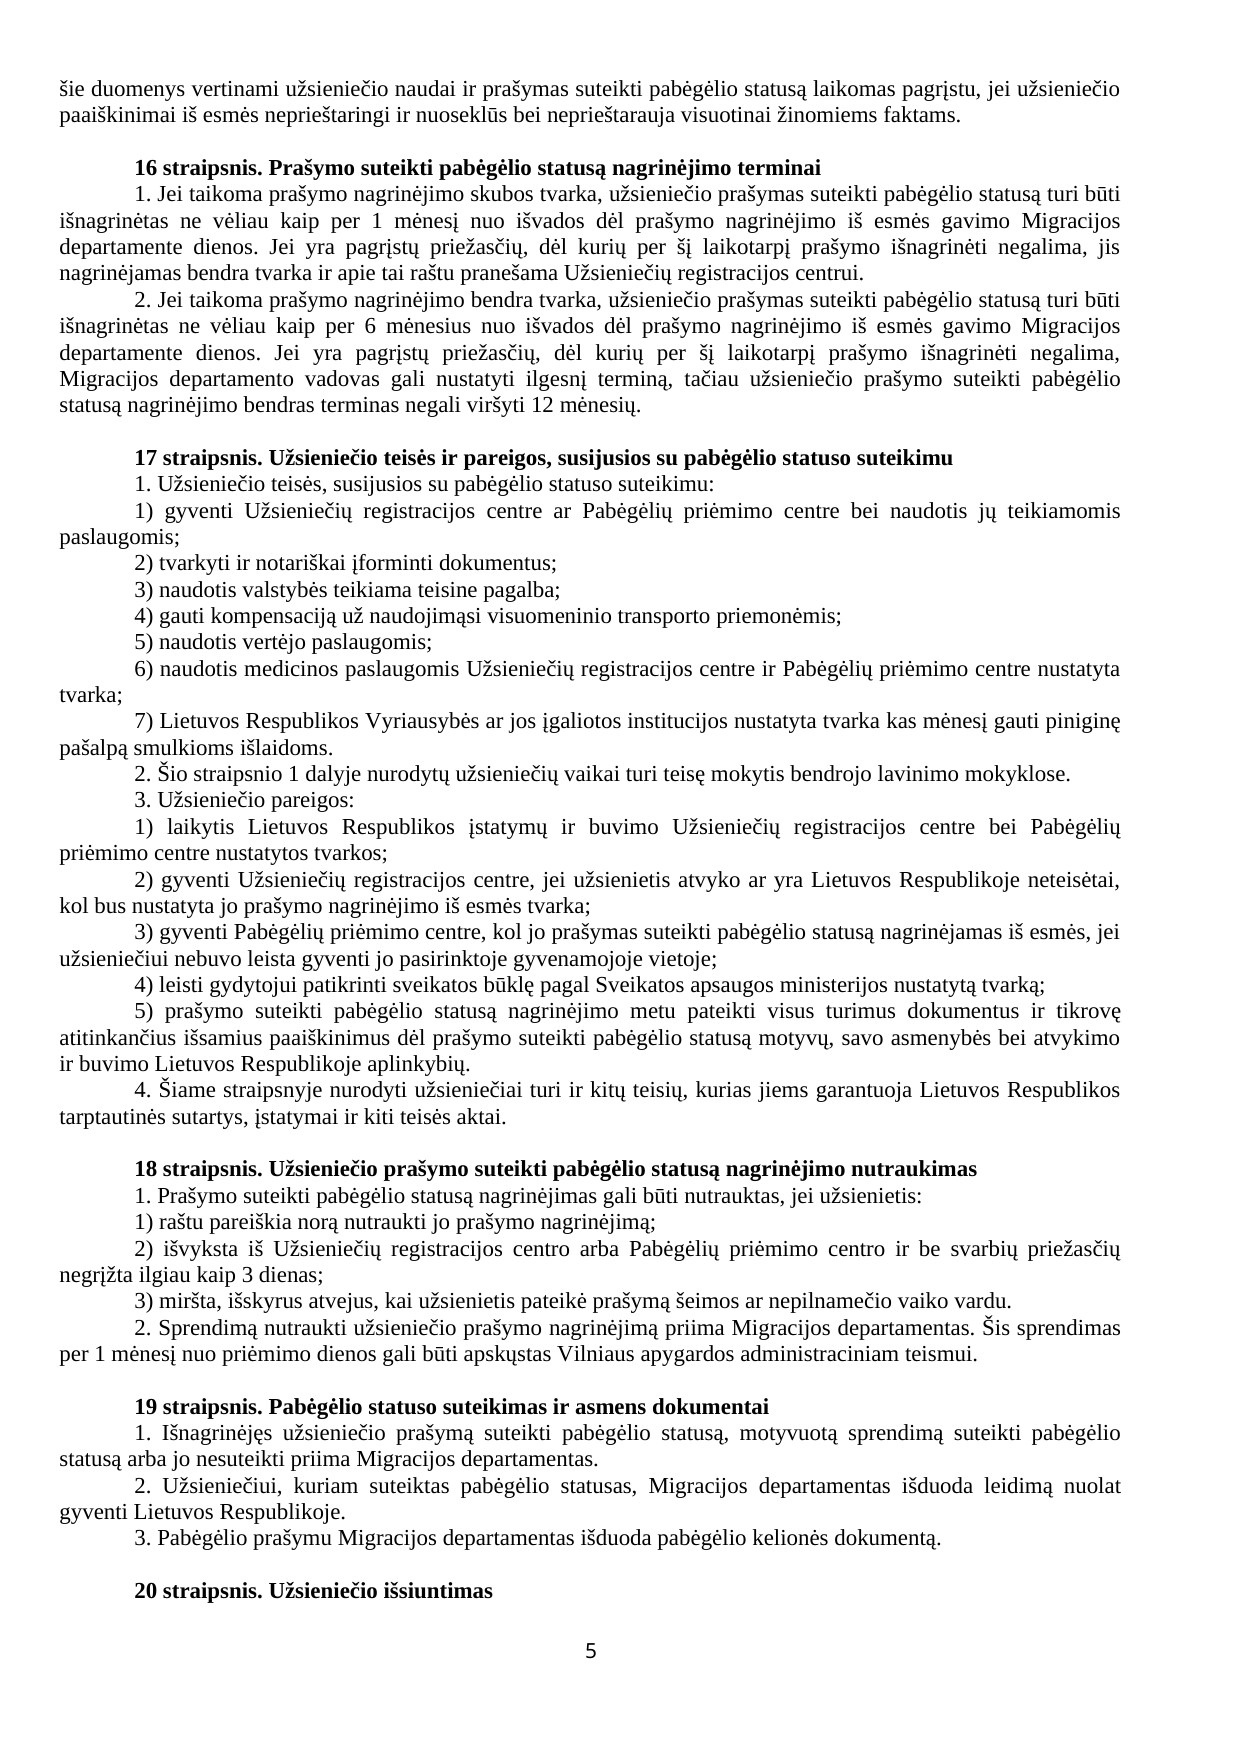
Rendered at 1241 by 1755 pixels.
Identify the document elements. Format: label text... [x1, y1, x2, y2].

text 1. Prašymo suteikti pabėgėlio statusą nagrinėjimas gali būti nutrauktas, jei užsienietis: [59, 1182, 1122, 1208]
text 2. Sprendimą nutraukti užsieniečio prašymo nagrinėjimą priima Migracijos departamentas. Šis sprendimas per 1 mėnesį nuo priėmimo dienos gali būti apskųstas Vilniaus apygardos administraciniam teismui. [59, 1314, 1122, 1366]
text 1. Užsieniečio teisės, susijusios su pabėgėlio statuso suteikimu: [59, 470, 1122, 497]
text 1. Išnagrinėjęs užsieniečio prašymą suteikti pabėgėlio statusą, motyvuotą sprendimą suteikti pabėgėlio statusą arba jo nesuteikti priima Migracijos departamentas. [59, 1419, 1122, 1472]
text 2) gyventi Užsieniečių registracijos centre, jei užsienietis atvyko ar yra Lietuvos Respublikoje neteisėtai, kol bus nustatyta jo prašymo nagrinėjimo iš esmės tvarka; [59, 866, 1122, 918]
text 1) laikytis Lietuvos Respublikos įstatymų ir buvimo Užsieniečių registracijos centre bei Pabėgėlių priėmimo centre nustatytos tvarkos; [59, 813, 1122, 866]
text 2) tvarkyti ir notariškai įforminti dokumentus; [59, 549, 1122, 576]
text 4) leisti gydytojui patikrinti sveikatos būklę pagal Sveikatos apsaugos ministerijos nustatytą tvarką; [59, 971, 1122, 997]
text 19 straipsnis. Pabėgėlio statuso suteikimas ir asmens dokumentai [59, 1393, 1122, 1419]
text 3) gyventi Pabėgėlių priėmimo centre, kol jo prašymas suteikti pabėgėlio statusą nagrinėjamas iš esmės, jei užsieniečiui nebuvo leista gyventi jo pasirinktoje gyvenamojoje vietoje; [59, 918, 1122, 971]
text 1) raštu pareiškia norą nutraukti jo prašymo nagrinėjimą; [59, 1208, 1122, 1234]
text 3. Užsieniečio pareigos: [59, 787, 1122, 813]
text 2. Jei taikoma prašymo nagrinėjimo bendra tvarka, užsieniečio prašymas suteikti pabėgėlio statusą turi būti išnagrinėtas ne vėliau kaip per 6 mėnesius nuo išvados dėl prašymo nagrinėjimo iš esmės gavimo Migracijos departamente dienos. Jei yra pagrįstų priežasčių, dėl kurių per šį laikotarpį prašymo išnagrinėti negalima, Migracijos departamento vadovas gali nustatyti ilgesnį terminą, tačiau užsieniečio prašymo suteikti pabėgėlio statusą nagrinėjimo bendras terminas negali viršyti 12 mėnesių. [59, 286, 1122, 418]
text 20 straipsnis. Užsieniečio išsiuntimas [59, 1577, 1122, 1603]
text 3. Pabėgėlio prašymu Migracijos departamentas išduoda pabėgėlio kelionės dokumentą. [59, 1524, 1122, 1551]
text 6) naudotis medicinos paslaugomis Užsieniečių registracijos centre ir Pabėgėlių priėmimo centre nustatyta tvarka; [59, 655, 1122, 707]
text 5) naudotis vertėjo paslaugomis; [59, 628, 1122, 655]
text 1) gyventi Užsieniečių registracijos centre ar Pabėgėlių priėmimo centre bei naudotis jų teikiamomis paslaugomis; [59, 497, 1122, 549]
text 4. Šiame straipsnyje nurodyti užsieniečiai turi ir kitų teisių, kurias jiems garantuoja Lietuvos Respublikos tarptautinės sutartys, įstatymai ir kiti teisės aktai. [59, 1076, 1122, 1129]
text 17 straipsnis. Užsieniečio teisės ir pareigos, susijusios su pabėgėlio statuso suteikimu [134, 444, 1122, 470]
text 4) gauti kompensaciją už naudojimąsi visuomeninio transporto priemonėmis; [59, 602, 1122, 628]
text 3) naudotis valstybės teikiama teisine pagalba; [59, 576, 1122, 602]
text 2. Šio straipsnio 1 dalyje nurodytų užsieniečių vaikai turi teisę mokytis bendrojo lavinimo mokyklose. [59, 760, 1122, 787]
text 2) išvyksta iš Užsieniečių registracijos centro arba Pabėgėlių priėmimo centro ir be svarbių priežasčių negrįžta ilgiau kaip 3 dienas; [59, 1234, 1122, 1287]
text 1. Jei taikoma prašymo nagrinėjimo skubos tvarka, užsieniečio prašymas suteikti pabėgėlio statusą turi būti išnagrinėtas ne vėliau kaip per 1 mėnesį nuo išvados dėl prašymo nagrinėjimo iš esmės gavimo Migracijos departamente dienos. Jei yra pagrįstų priežasčių, dėl kurių per šį laikotarpį prašymo išnagrinėti negalima, jis nagrinėjamas bendra tvarka ir apie tai raštu pranešama Užsieniečių registracijos centrui. [59, 180, 1122, 286]
text 18 straipsnis. Užsieniečio prašymo suteikti pabėgėlio statusą nagrinėjimo nutraukimas [134, 1156, 1122, 1182]
text 2. Užsieniečiui, kuriam suteiktas pabėgėlio statusas, Migracijos departamentas išduoda leidimą nuolat gyventi Lietuvos Respublikoje. [59, 1472, 1122, 1524]
text 16 straipsnis. Prašymo suteikti pabėgėlio statusą nagrinėjimo terminai [59, 154, 1122, 180]
text 7) Lietuvos Respublikos Vyriausybės ar jos įgaliotos institucijos nustatyta tvarka kas mėnesį gauti piniginę pašalpą smulkioms išlaidoms. [59, 707, 1122, 760]
text 3) miršta, išskyrus atvejus, kai užsienietis pateikė prašymą šeimos ar nepilnamečio vaiko vardu. [59, 1287, 1122, 1314]
text šie duomenys vertinami užsieniečio naudai ir prašymas suteikti pabėgėlio statusą laikomas pagrįstu, jei užsieniečio paaiškinimai iš esmės neprieštaringi ir nuoseklūs bei neprieštarauja visuotinai žinomiems faktams. [59, 75, 1122, 128]
text 5) prašymo suteikti pabėgėlio statusą nagrinėjimo metu pateikti visus turimus dokumentus ir tikrovę atitinkančius išsamius paaiškinimus dėl prašymo suteikti pabėgėlio statusą motyvų, savo asmenybės bei atvykimo ir buvimo Lietuvos Respublikoje aplinkybių. [59, 997, 1122, 1076]
